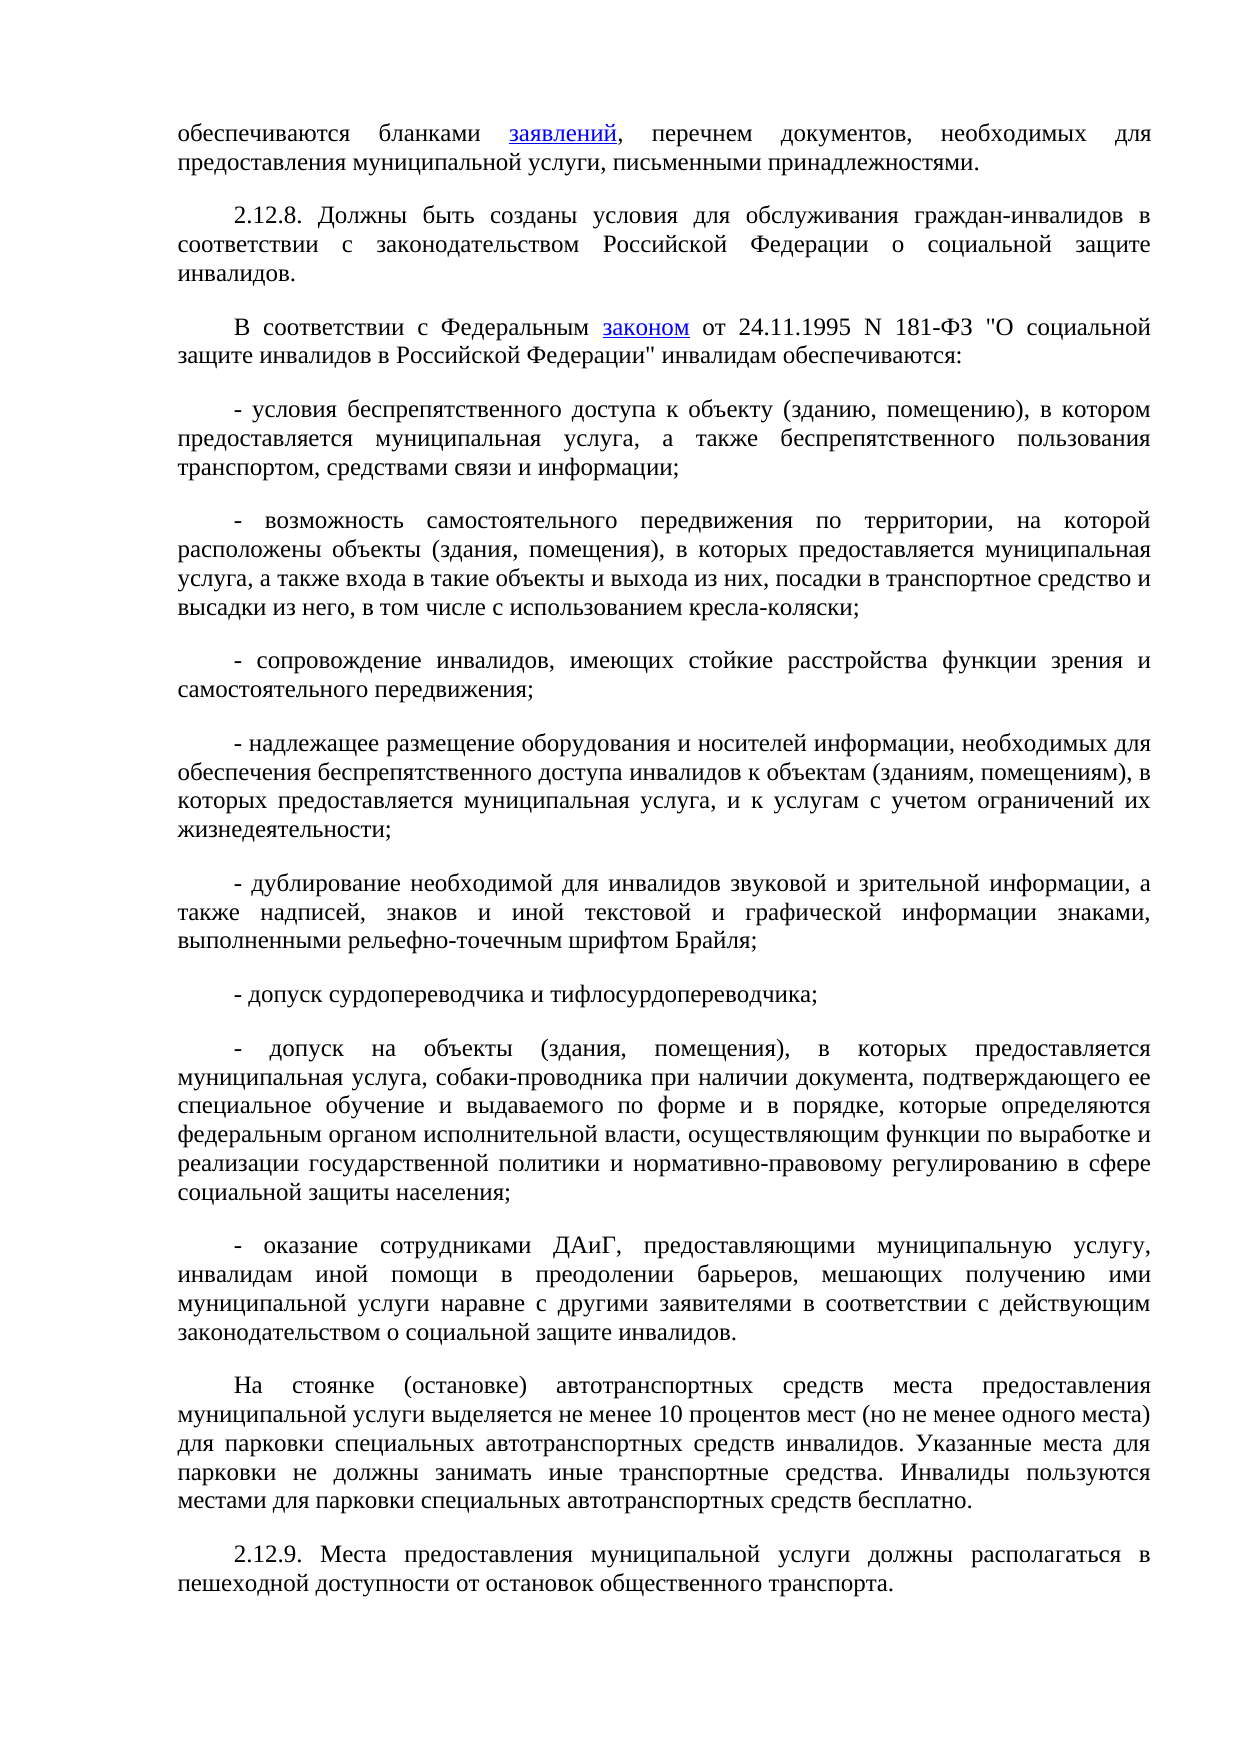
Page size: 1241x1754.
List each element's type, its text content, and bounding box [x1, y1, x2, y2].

text - надлежащее размещение оборудования и носителей информации, необходимых для обеспечения беспрепятственного доступа инвалидов к объектам (зданиям, помещениям), в которых предоставляется муниципальная услуга, и к услугам с учетом ограничений их жизнедеятельности; [177, 728, 1152, 843]
text - допуск сурдопереводчика и тифлосурдопереводчика; [177, 979, 1152, 1008]
text - допуск на объекты (здания, помещения), в которых предоставляется муниципальная услуга, собаки-проводника при наличии документа, подтверждающего ее специальное обучение и выдаваемого по форме и в порядке, которые определяются федеральным органом исполнительной власти, осуществляющим функции по выработке и реализации государственной политики и нормативно-правовому регулированию в сфере социальной защиты населения; [177, 1033, 1152, 1206]
text - дублирование необходимой для инвалидов звуковой и зрительной информации, а также надписей, знаков и иной текстовой и графической информации знаками, выполненными рельефно-точечным шрифтом Брайля; [177, 868, 1152, 954]
text - условия беспрепятственного доступа к объекту (зданию, помещению), в котором предоставляется муниципальная услуга, а также беспрепятственного пользования транспортом, средствами связи и информации; [177, 394, 1152, 481]
text 2.12.9. Места предоставления муниципальной услуги должны располагаться в пешеходной доступности от остановок общественного транспорта. [177, 1539, 1152, 1597]
text 2.12.8. Должны быть созданы условия для обслуживания граждан-инвалидов в соответствии с законодательством Российской Федерации о социальной защите инвалидов. [177, 201, 1152, 287]
text На стоянке (остановке) автотранспортных средств места предоставления муниципальной услуги выделяется не менее 10 процентов мест (но не менее одного места) для парковки специальных автотранспортных средств инвалидов. Указанные места для парковки не должны занимать иные транспортные средства. Инвалиды пользуются местами для парковки специальных автотранспортных средств бесплатно. [177, 1371, 1152, 1514]
text - возможность самостоятельного передвижения по территории, на которой расположены объекты (здания, помещения), в которых предоставляется муниципальная услуга, а также входа в такие объекты и выхода из них, посадки в транспортное средство и высадки из него, в том числе с использованием кресла-коляски; [177, 506, 1152, 621]
text - сопровождение инвалидов, имеющих стойкие расстройства функции зрения и самостоятельного передвижения; [177, 646, 1152, 703]
text В соответствии с Федеральным законом от 24.11.1995 N 181-ФЗ "О социальной защите инвалидов в Российской Федерации" инвалидам обеспечиваются: [177, 312, 1152, 369]
text - оказание сотрудниками ДАиГ, предоставляющими муниципальную услугу, инвалидам иной помощи в преодолении барьеров, мешающих получению ими муниципальной услуги наравне с другими заявителями в соответствии с действующим законодательством о социальной защите инвалидов. [177, 1231, 1152, 1346]
text обеспечиваются бланками заявлений, перечнем документов, необходимых для предоставления муниципальной услуги, письменными принадлежностями. [177, 118, 1152, 176]
